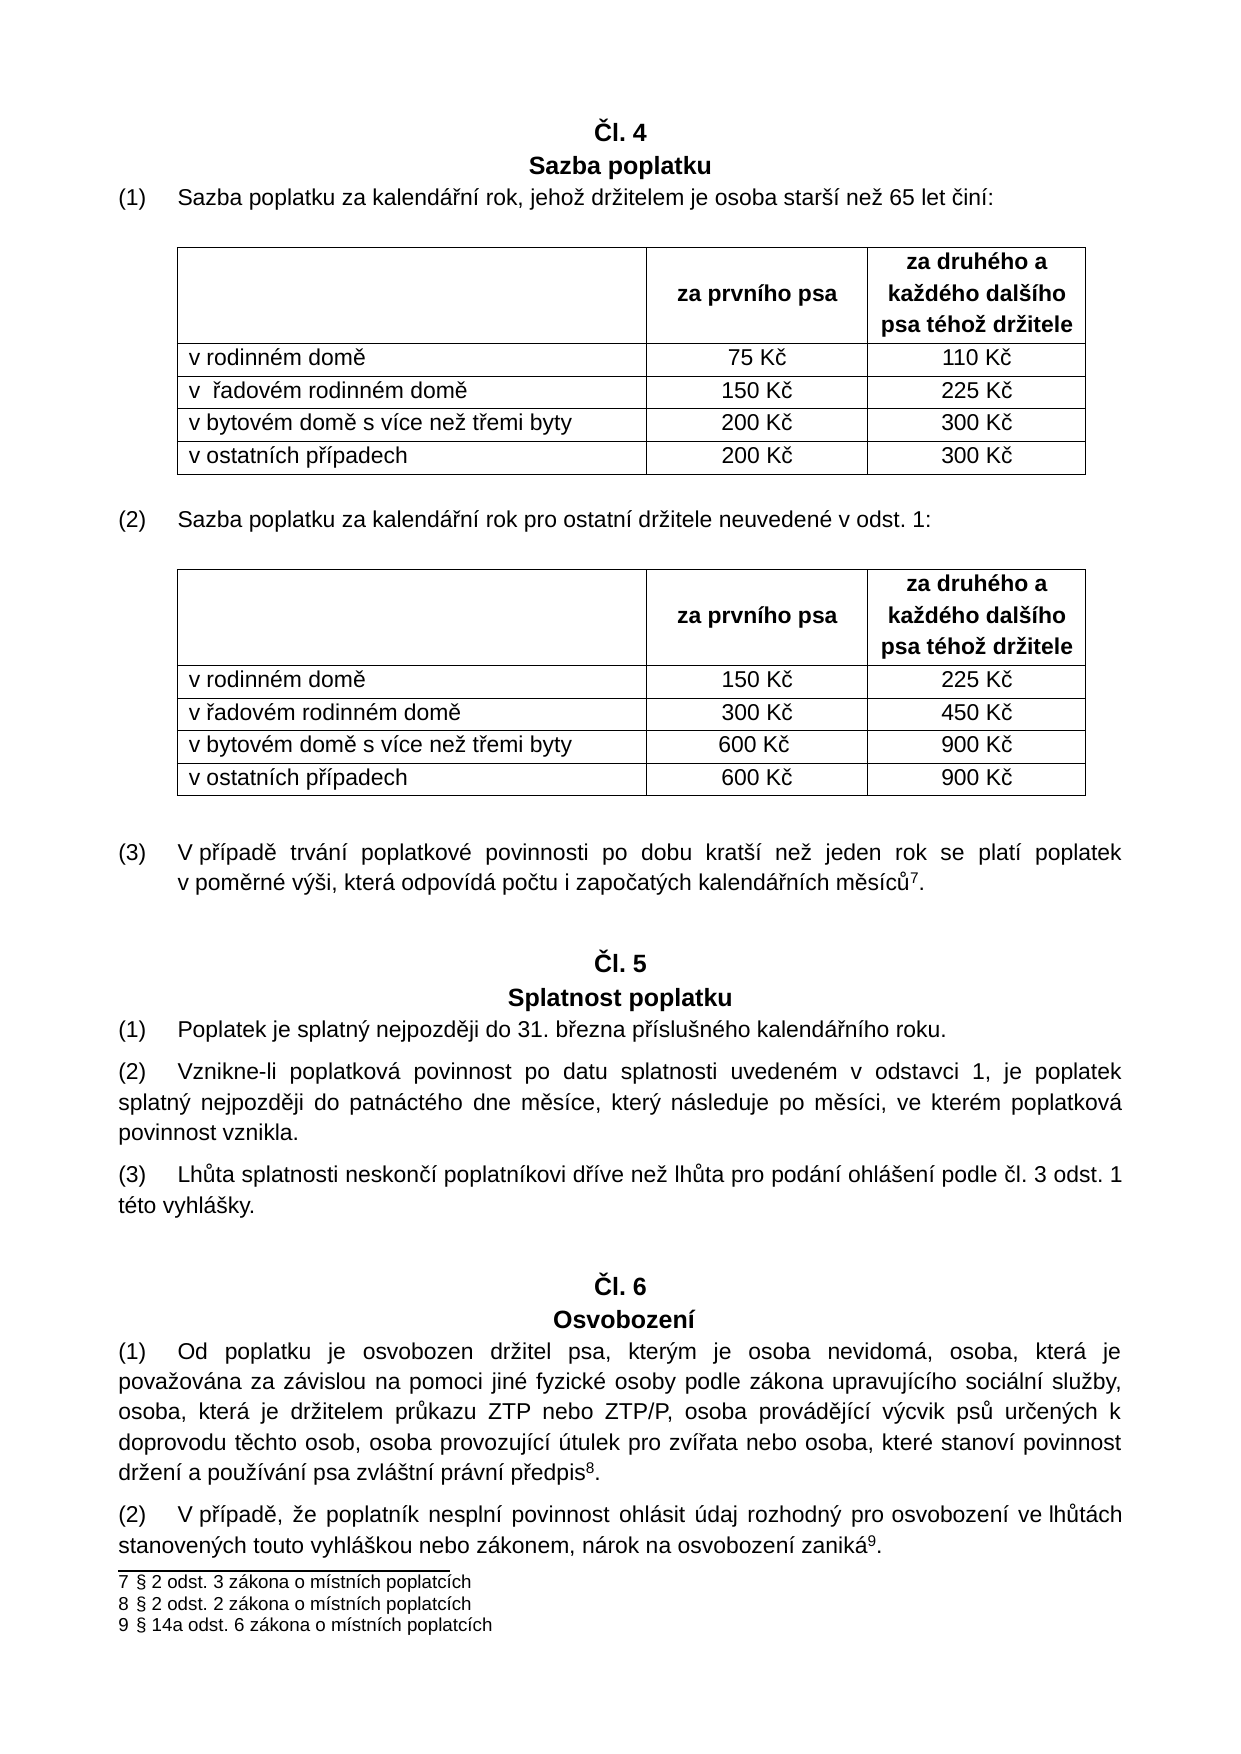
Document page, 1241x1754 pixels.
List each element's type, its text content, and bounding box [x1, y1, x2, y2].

table_cell 110 Kč [868, 344, 1085, 376]
list § 2 odst. 2 zákona o místních poplatcích [118, 1592, 1122, 1614]
list Lhůta splatnosti neskončí poplatníkovi dříve než lhůta pro podání ohlášení podle čl. 3 odst. 1 této vyhlášky. [118, 1161, 1122, 1218]
table_header [178, 248, 646, 343]
table_header za druhého a každého dalšího psa téhož držitele [868, 570, 1085, 665]
table_cell 900 Kč [868, 764, 1085, 795]
table_cell 300 Kč [868, 409, 1085, 441]
table_cell 450 Kč [868, 699, 1085, 730]
table_cell v ostatních případech [178, 764, 646, 795]
list Vznikne-li poplatková povinnost po datu splatnosti uvedeném v odstavci 1, je poplatek splatný nejpozději do patnáctého dne měsíce, který následuje po měsíci, ve kterém poplatková povinnost vznikla. [118, 1058, 1122, 1145]
table_header za prvního psa [647, 570, 867, 665]
list Poplatek je splatný nejpozději do 31. března příslušného kalendářního roku. [118, 1016, 1122, 1042]
table_header za druhého a každého dalšího psa téhož držitele [868, 248, 1085, 343]
table_cell 75 Kč [647, 344, 867, 376]
list § 14a odst. 6 zákona o místních poplatcích [118, 1614, 1122, 1635]
table_cell 600 Kč [647, 731, 867, 763]
table_cell 150 Kč [647, 666, 867, 697]
table_cell 225 Kč [868, 377, 1085, 408]
table_cell 900 Kč [868, 731, 1085, 763]
table_cell 600 Kč [647, 764, 867, 795]
list V případě, že poplatník nesplní povinnost ohlásit údaj rozhodný pro osvobození ve lhůtách stanovených touto vyhláškou nebo zákonem, nárok na osvobození zaniká. [118, 1501, 1122, 1558]
table_cell 300 Kč [647, 699, 867, 730]
table_cell v ostatních případech [178, 442, 646, 473]
list Od poplatku je osvobozen držitel psa, kterým je osoba nevidomá, osoba, která je považována za závislou na pomoci jiné fyzické osoby podle zákona upravujícího sociální služby, osoba, která je držitelem průkazu ZTP nebo ZTP/P, osoba provádějící výcvik psů určených k doprovodu těchto osob, osoba provozující útulek pro zvířata nebo osoba, které stanoví povinnost držení a používání psa zvláštní právní předpis. [118, 1338, 1122, 1485]
list Sazba poplatku za kalendářní rok pro ostatní držitele neuvedené v odst. 1: [118, 506, 1122, 532]
table_cell v řadovém rodinném domě [178, 377, 646, 408]
table_cell 225 Kč [868, 666, 1085, 697]
list Sazba poplatku za kalendářní rok, jehož držitelem je osoba starší než 65 let činí: [118, 184, 1122, 211]
table_header [178, 570, 646, 665]
table_cell 200 Kč [647, 409, 867, 441]
table_cell v rodinném domě [178, 666, 646, 697]
table_cell v bytovém domě s více než třemi byty [178, 409, 646, 441]
list § 2 odst. 3 zákona o místních poplatcích [118, 1571, 1122, 1592]
table_cell v bytovém domě s více než třemi byty [178, 731, 646, 763]
table_cell 300 Kč [868, 442, 1085, 473]
table_cell v řadovém rodinném domě [178, 699, 646, 730]
subtitle Čl. 6 Osvobození [118, 1272, 1122, 1333]
table_cell 150 Kč [647, 377, 867, 408]
table_cell 200 Kč [647, 442, 867, 473]
list V případě trvání poplatkové povinnosti po dobu kratší než jeden rok se platí poplatek v poměrné výši, která odpovídá počtu i započatých kalendářních měsíců. [118, 839, 1122, 896]
table_header za prvního psa [647, 248, 867, 343]
subtitle Čl. 4 Sazba poplatku [118, 118, 1122, 180]
table_cell v rodinném domě [178, 344, 646, 376]
subtitle Čl. 5 Splatnost poplatku [118, 949, 1122, 1011]
